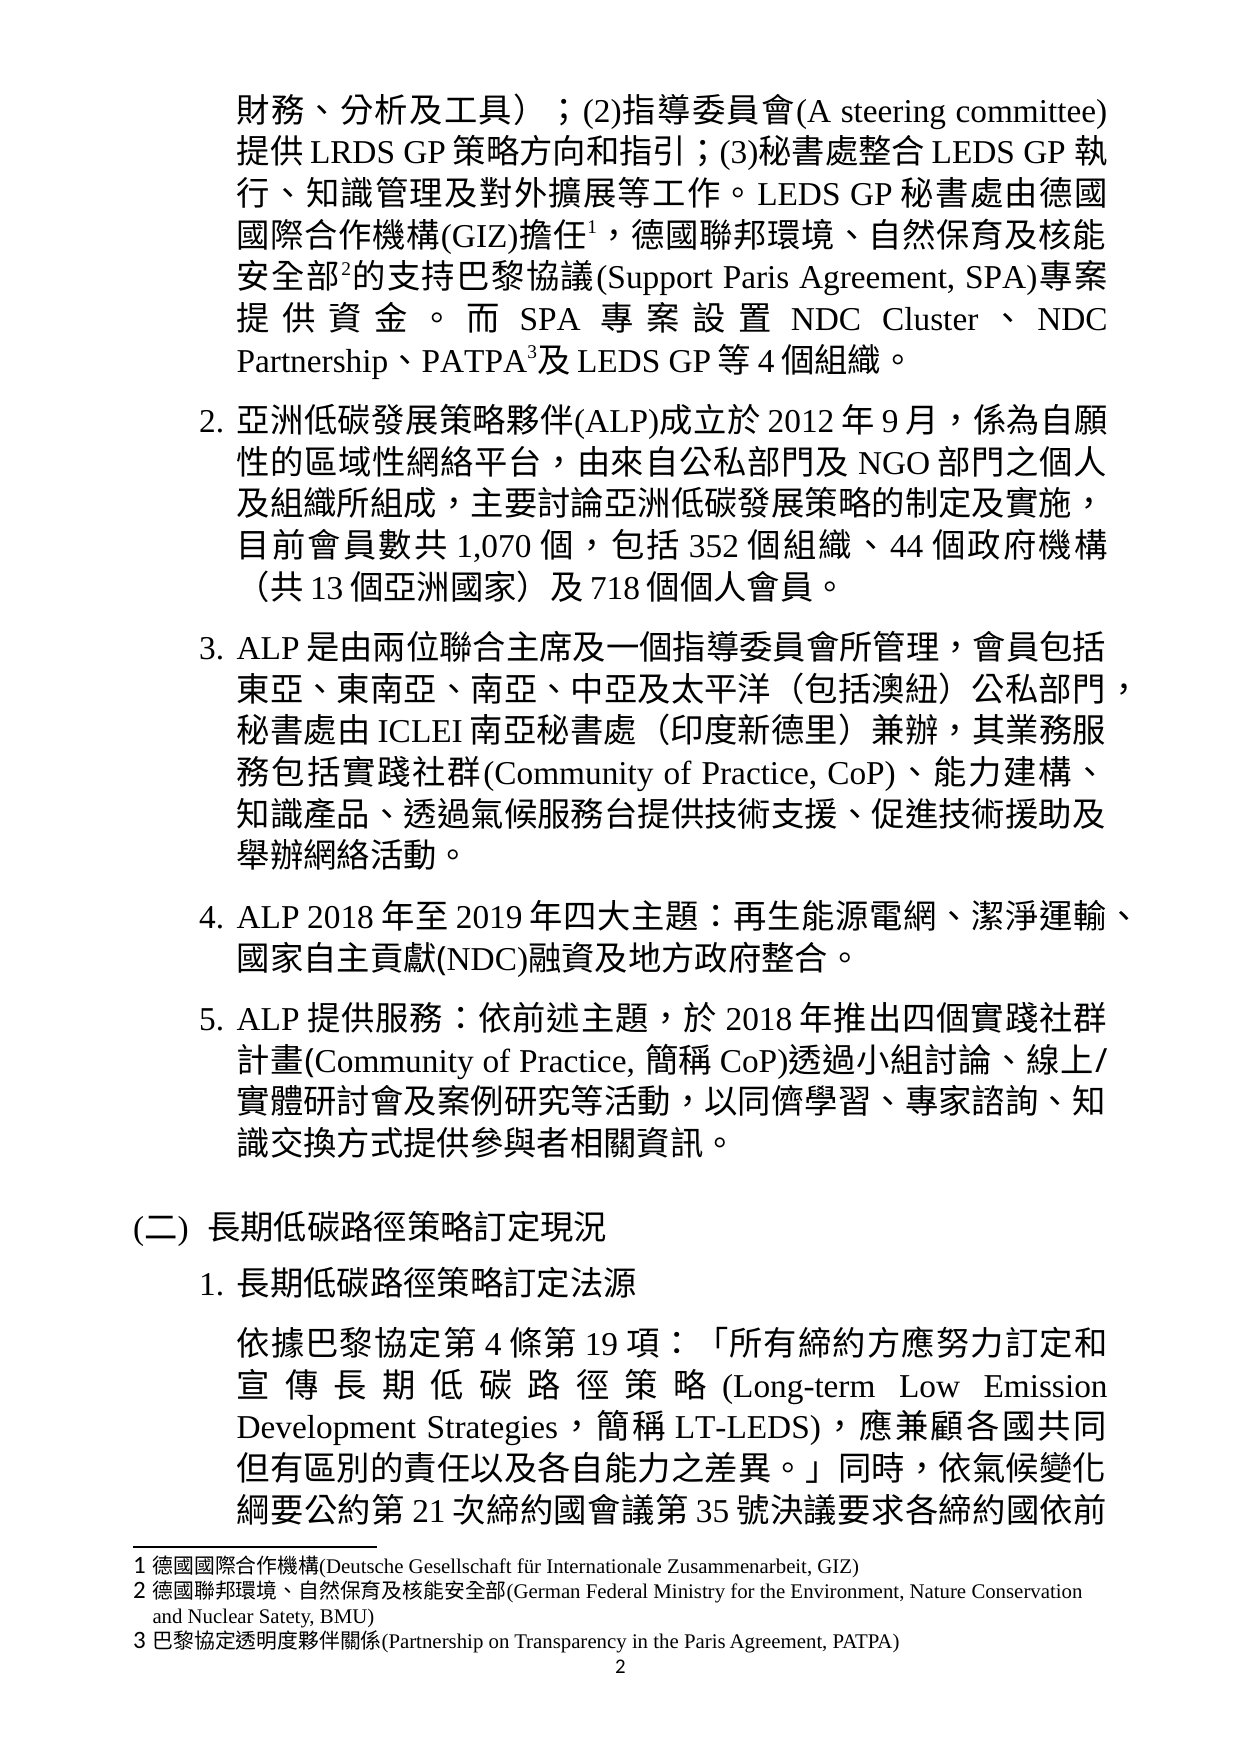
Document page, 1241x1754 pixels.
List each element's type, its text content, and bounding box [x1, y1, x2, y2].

list ALP是由兩位聯合主席及一個指導委員會所管理，會員包括東亞、東南亞、南亞、中亞及太平洋（包括澳紐）公私部門，秘書處由ICLEI南亞秘書處（印度新德里）兼辦，其業務服務包括實踐社群(Community of Practice, CoP)、能力建構、知識產品、透過氣候服務台提供技術支援、促進技術援助及舉辦網絡活動。 [199, 626, 1107, 876]
list 亞洲低碳發展策略夥伴(ALP)成立於2012年9月，係為自願性的區域性網絡平台，由來自公私部門及NGO部門之個人及組織所組成，主要討論亞洲低碳發展策略的制定及實施，目前會員數共1,070個，包括352個組織、44個政府機構（共13個亞洲國家）及718個個人會員。 [199, 399, 1107, 607]
list 德國聯邦環境、自然保育及核能安全部(German Federal Ministry for the Environment, Nature Conservation and Nuclear Satety, BMU) [133, 1578, 1107, 1628]
list 依據巴黎協定第4條第19項：「所有締約方應努力訂定和宣傳長期低碳路徑策略(Long-term Low Emission Development Strategies，簡稱LT-LEDS)，應兼顧各國共同但有區別的責任以及各自能力之差異。」同時，依氣候變化綱要公約第21次締約國會議第35號決議要求各締約國依前 [236, 1322, 1107, 1531]
list 財務、分析及工具）；(2)指導委員會(A steering committee)提供LRDS GP策略方向和指引；(3)秘書處整合LEDS GP 執行、知識管理及對外擴展等工作。LEDS GP秘書處由德國國際合作機構(GIZ)擔任，德國聯邦環境、自然保育及核能安全部的支持巴黎協議(Support Paris Agreement, SPA)專案提供資金。而SPA專案設置NDC Cluster、NDC Partnership、PATPA及LEDS GP等4個組織。 [199, 89, 1107, 380]
list 長期低碳路徑策略訂定現況 [133, 1201, 1107, 1249]
list ALP 2018年至2019年四大主題：再生能源電網、潔淨運輸、國家自主貢獻(NDC)融資及地方政府整合。 [199, 895, 1107, 978]
list 德國國際合作機構(Deutsche Gesellschaft für Internationale Zusammenarbeit, GIZ) [133, 1553, 1107, 1578]
list ALP提供服務：依前述主題，於2018年推出四個實踐社群計畫(Community of Practice, 簡稱CoP)透過小組討論、線上/實體研討會及案例研究等活動，以同儕學習、專家諮詢、知識交換方式提供參與者相關資訊。 [199, 997, 1107, 1164]
list 長期低碳路徑策略訂定法源 [199, 1262, 1107, 1303]
list 巴黎協定透明度夥伴關係(Partnership on Transparency in the Paris Agreement, PATPA) [133, 1628, 1107, 1653]
